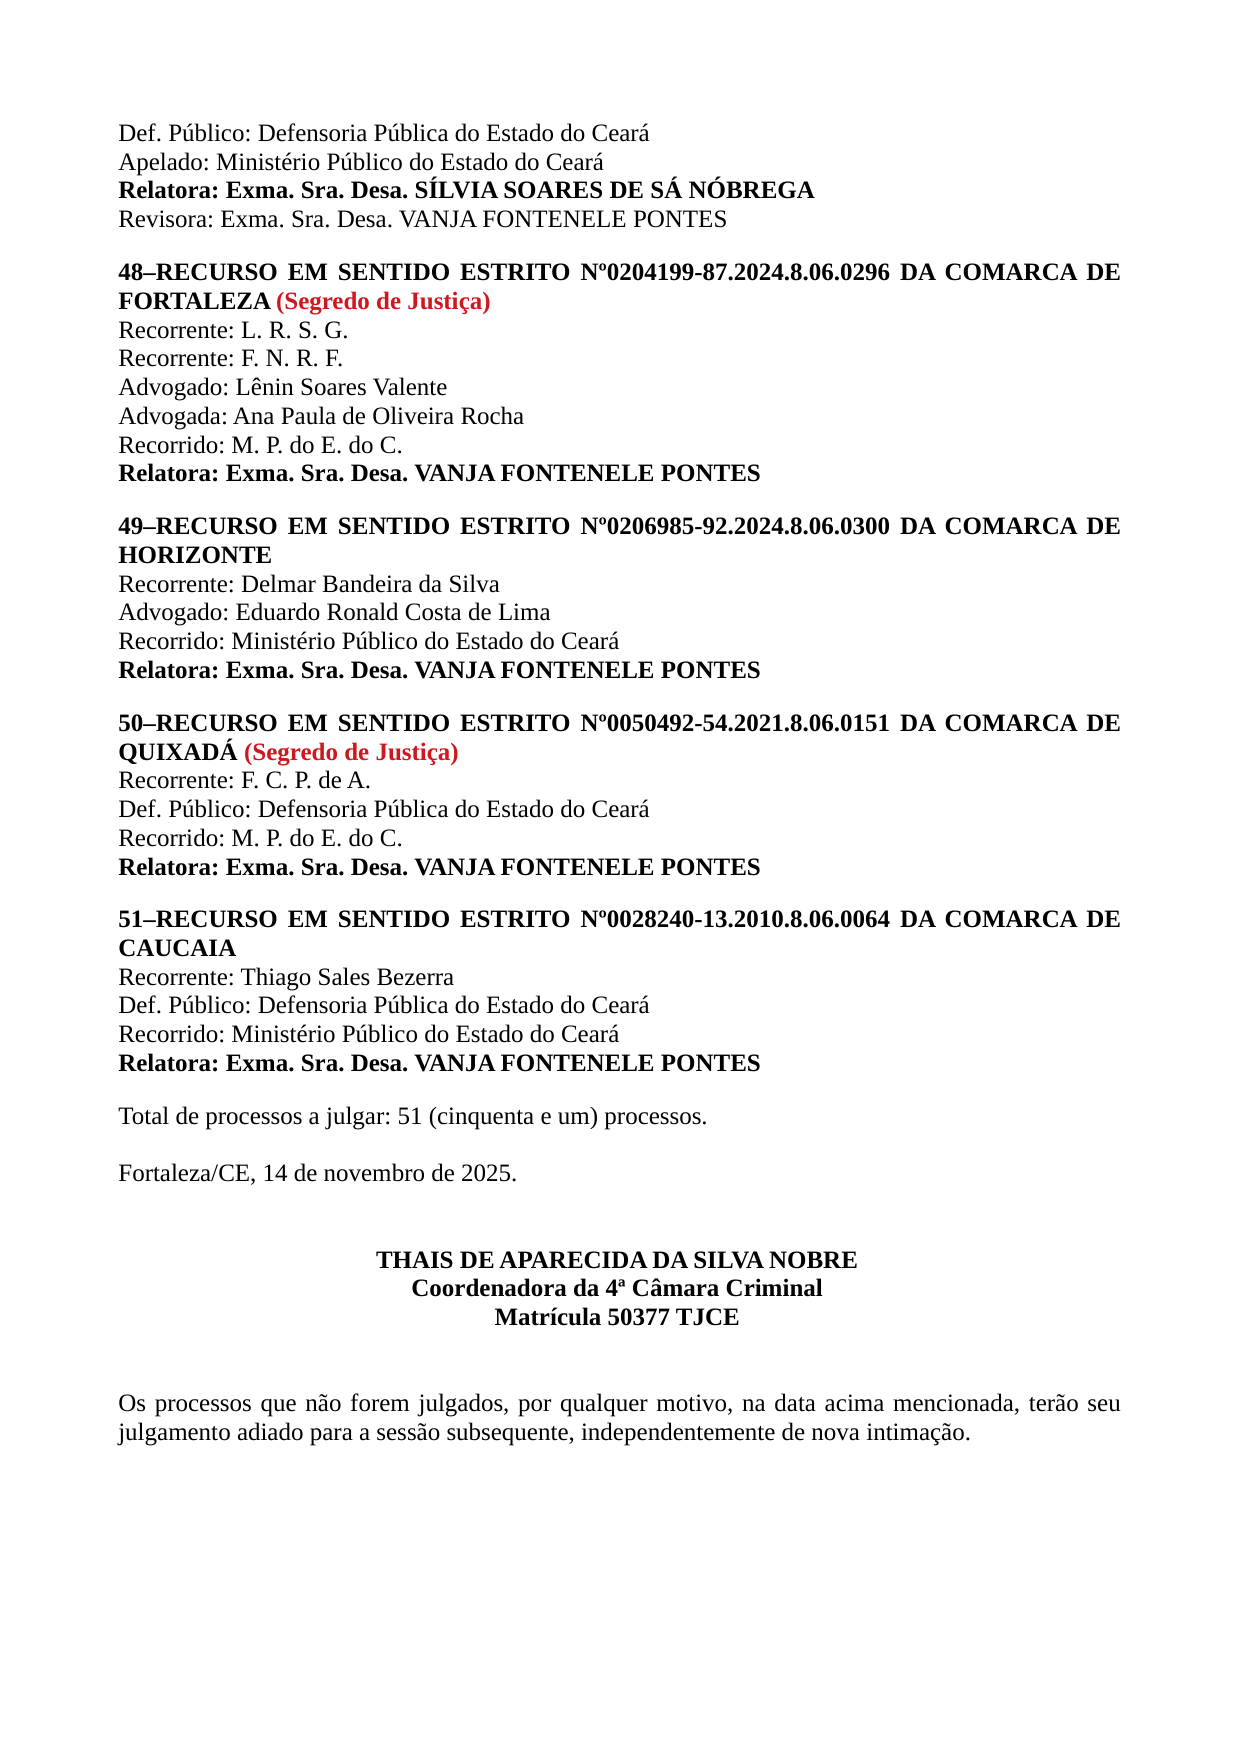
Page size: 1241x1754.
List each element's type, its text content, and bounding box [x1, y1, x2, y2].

text Recorrente: Thiago Sales Bezerra [118, 962, 1122, 991]
text Relatora: Exma. Sra. Desa. VANJA FONTENELE PONTES [118, 458, 1122, 487]
text Advogada: Ana Paula de Oliveira Rocha [118, 401, 1122, 430]
text Relatora: Exma. Sra. Desa. SÍLVIA SOARES DE SÁ NÓBREGA [118, 176, 1122, 204]
text Recorrente: F. C. P. de A. [118, 765, 1122, 794]
text Recorrente: L. R. S. G. [118, 315, 1122, 343]
text 49–RECURSO EM SENTIDO ESTRITO Nº0206985-92.2024.8.06.0300 DA COMARCA DE HORIZONTE [118, 511, 1122, 569]
text 48–RECURSO EM SENTIDO ESTRITO Nº0204199-87.2024.8.06.0296 DA COMARCA DE FORTALEZA (Segredo de Justiça) [118, 257, 1122, 315]
text 51–RECURSO EM SENTIDO ESTRITO Nº0028240-13.2010.8.06.0064 DA COMARCA DE CAUCAIA [118, 904, 1122, 962]
text Recorrido: Ministério Público do Estado do Ceará [118, 626, 1122, 655]
text Coordenadora da 4ª Câmara Criminal [118, 1273, 1122, 1302]
text Apelado: Ministério Público do Estado do Ceará [118, 147, 1122, 176]
text 50–RECURSO EM SENTIDO ESTRITO Nº0050492-54.2021.8.06.0151 DA COMARCA DE QUIXADÁ (Segredo de Justiça) [118, 708, 1122, 765]
text Total de processos a julgar: 51 (cinquenta e um) processos. [118, 1101, 1122, 1130]
text Recorrido: M. P. do E. do C. [118, 823, 1122, 852]
text Matrícula 50377 TJCE [118, 1302, 1122, 1331]
text THAIS DE APARECIDA DA SILVA NOBRE [118, 1245, 1122, 1273]
text Recorrente: Delmar Bandeira da Silva [118, 569, 1122, 597]
text Os processos que não forem julgados, por qualquer motivo, na data acima mencionada, terão seu julgamento adiado para a sessão subsequente, independentemente de nova intimação. [118, 1388, 1122, 1446]
text Recorrido: M. P. do E. do C. [118, 430, 1122, 458]
text Revisora: Exma. Sra. Desa. VANJA FONTENELE PONTES [118, 204, 1122, 233]
text Relatora: Exma. Sra. Desa. VANJA FONTENELE PONTES [118, 1048, 1122, 1077]
text Recorrido: Ministério Público do Estado do Ceará [118, 1019, 1122, 1048]
text Def. Público: Defensoria Pública do Estado do Ceará [118, 794, 1122, 823]
text Def. Público: Defensoria Pública do Estado do Ceará [118, 118, 1122, 147]
text Recorrente: F. N. R. F. [118, 343, 1122, 372]
text Def. Público: Defensoria Pública do Estado do Ceará [118, 991, 1122, 1019]
text Relatora: Exma. Sra. Desa. VANJA FONTENELE PONTES [118, 655, 1122, 684]
text Relatora: Exma. Sra. Desa. VANJA FONTENELE PONTES [118, 852, 1122, 880]
text Advogado: Eduardo Ronald Costa de Lima [118, 597, 1122, 626]
text Advogado: Lênin Soares Valente [118, 372, 1122, 401]
text Fortaleza/CE, 14 de novembro de 2025. [118, 1158, 1122, 1187]
